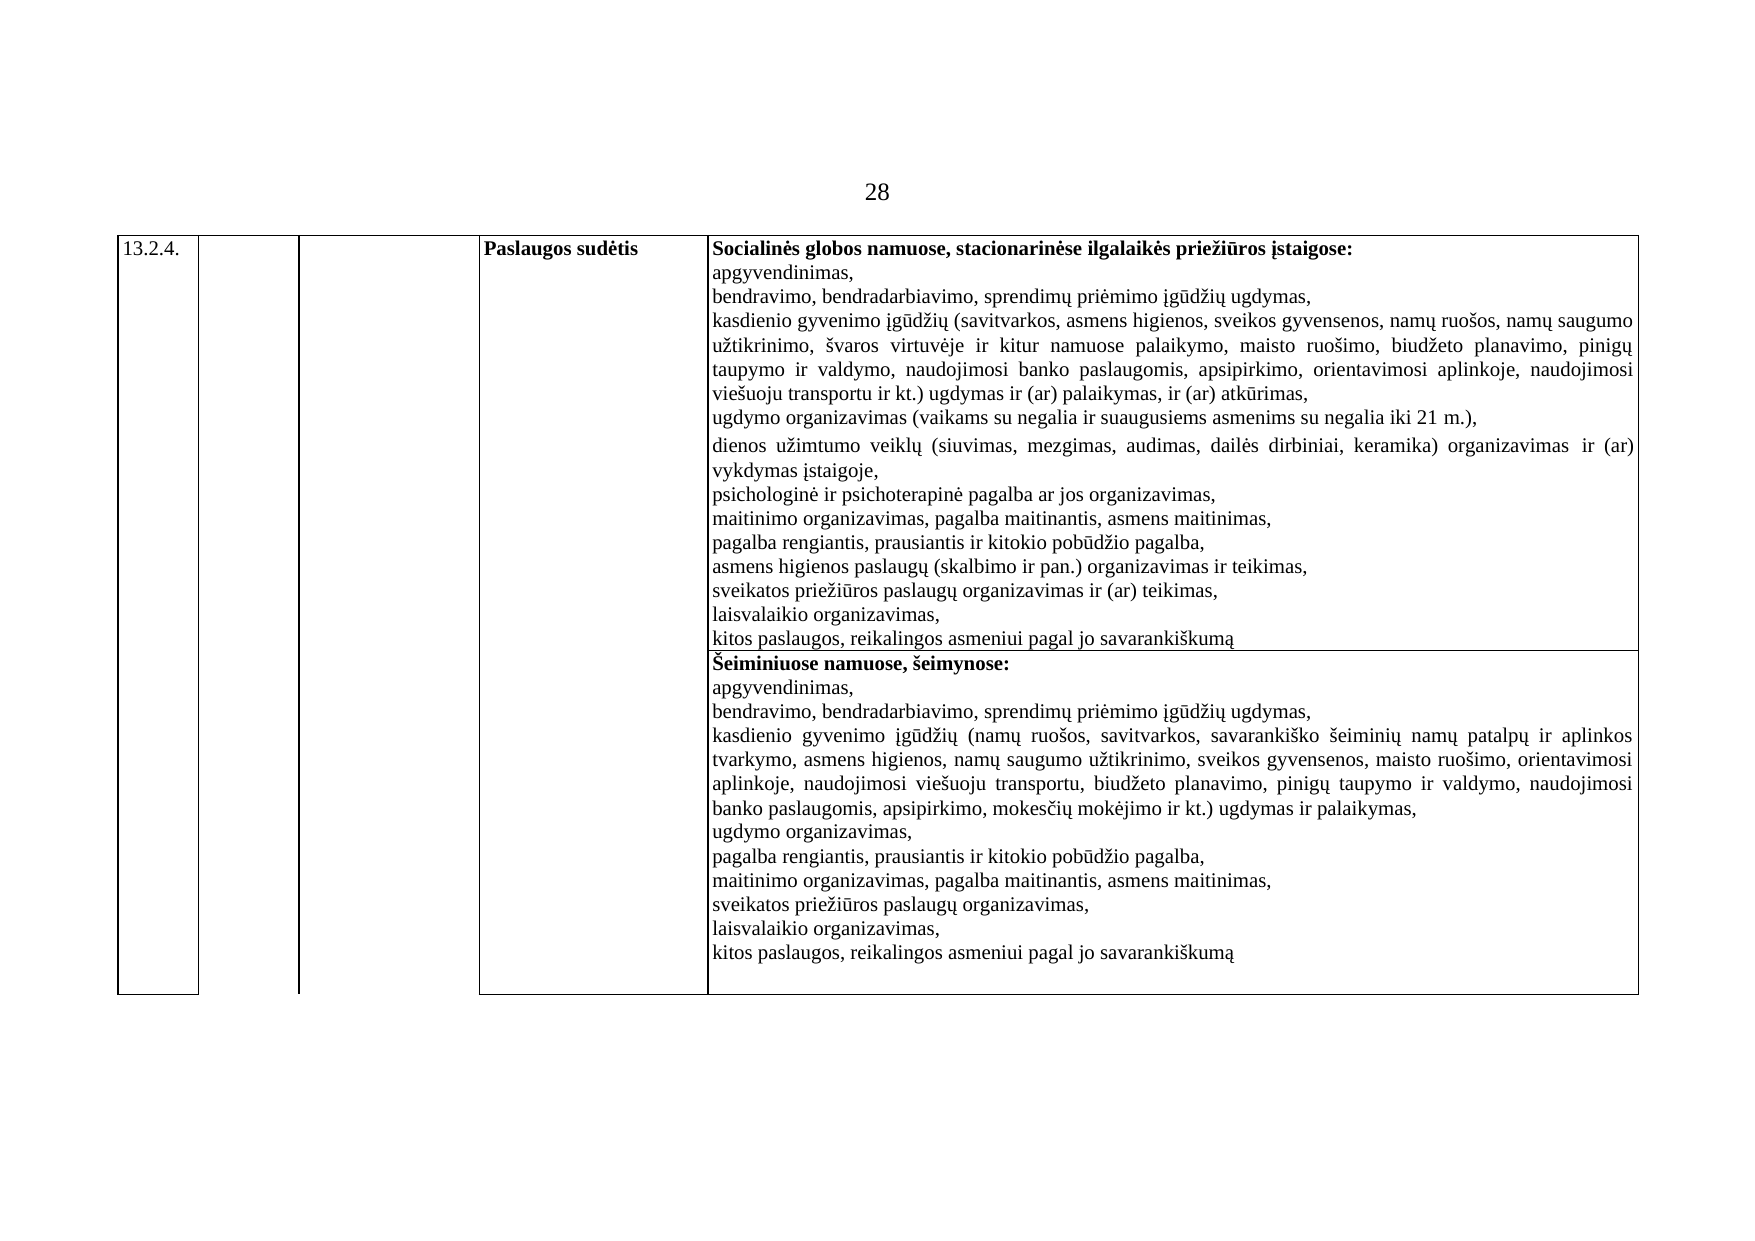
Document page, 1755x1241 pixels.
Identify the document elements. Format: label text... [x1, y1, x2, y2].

table_cell [199, 236, 298, 994]
table_cell Šeiminiuose namuose, šeimynose: apgyvendinimas, bendravimo, bendradarbiavimo, sprendimų priėmimo įgūdžių ugdymas, kasdienio gyvenimo įgūdžių (namų ruošos, savitvarkos, savarankiško šeiminių namų patalpų ir aplinkos tvarkymo, asmens higienos, namų saugumo užtikrinimo, sveikos gyvensenos, maisto ruošimo, orientavimosi aplinkoje, naudojimosi viešuoju transportu, biudžeto planavimo, pinigų taupymo ir valdymo, naudojimosi banko paslaugomis, apsipirkimo, mokesčių mokėjimo ir kt.) ugdymas ir palaikymas, ugdymo organizavimas, pagalba rengiantis, prausiantis ir kitokio pobūdžio pagalba, maitinimo organizavimas, pagalba maitinantis, asmens maitinimas, sveikatos priežiūros paslaugų organizavimas, laisvalaikio organizavimas, kitos paslaugos, reikalingos asmeniui pagal jo savarankiškumą [709, 651, 1638, 994]
table_cell 13.2.4. [119, 236, 198, 994]
table_cell [300, 236, 479, 994]
table_cell Paslaugos sudėtis [480, 236, 707, 994]
table_cell Socialinės globos namuose, stacionarinėse ilgalaikės priežiūros įstaigose: apgyvendinimas, bendravimo, bendradarbiavimo, sprendimų priėmimo įgūdžių ugdymas, kasdienio gyvenimo įgūdžių (savitvarkos, asmens higienos, sveikos gyvensenos, namų ruošos, namų saugumo užtikrinimo, švaros virtuvėje ir kitur namuose palaikymo, maisto ruošimo, biudžeto planavimo, pinigų taupymo ir valdymo, naudojimosi banko paslaugomis, apsipirkimo, orientavimosi aplinkoje, naudojimosi viešuoju transportu ir kt.) ugdymas ir (ar) palaikymas, ir (ar) atkūrimas, ugdymo organizavimas (vaikams su negalia ir suaugusiems asmenims su negalia iki 21 m.), dienos užimtumo veiklų (siuvimas, mezgimas, audimas, dailės dirbiniai, keramika) organizavimas ir (ar) vykdymas įstaigoje, psichologinė ir psichoterapinė pagalba ar jos organizavimas, maitinimo organizavimas, pagalba maitinantis, asmens maitinimas, pagalba rengiantis, prausiantis ir kitokio pobūdžio pagalba, asmens higienos paslaugų (skalbimo ir pan.) organizavimas ir teikimas, sveikatos priežiūros paslaugų organizavimas ir (ar) teikimas, laisvalaikio organizavimas, kitos paslaugos, reikalingos asmeniui pagal jo savarankiškumą [709, 236, 1638, 650]
